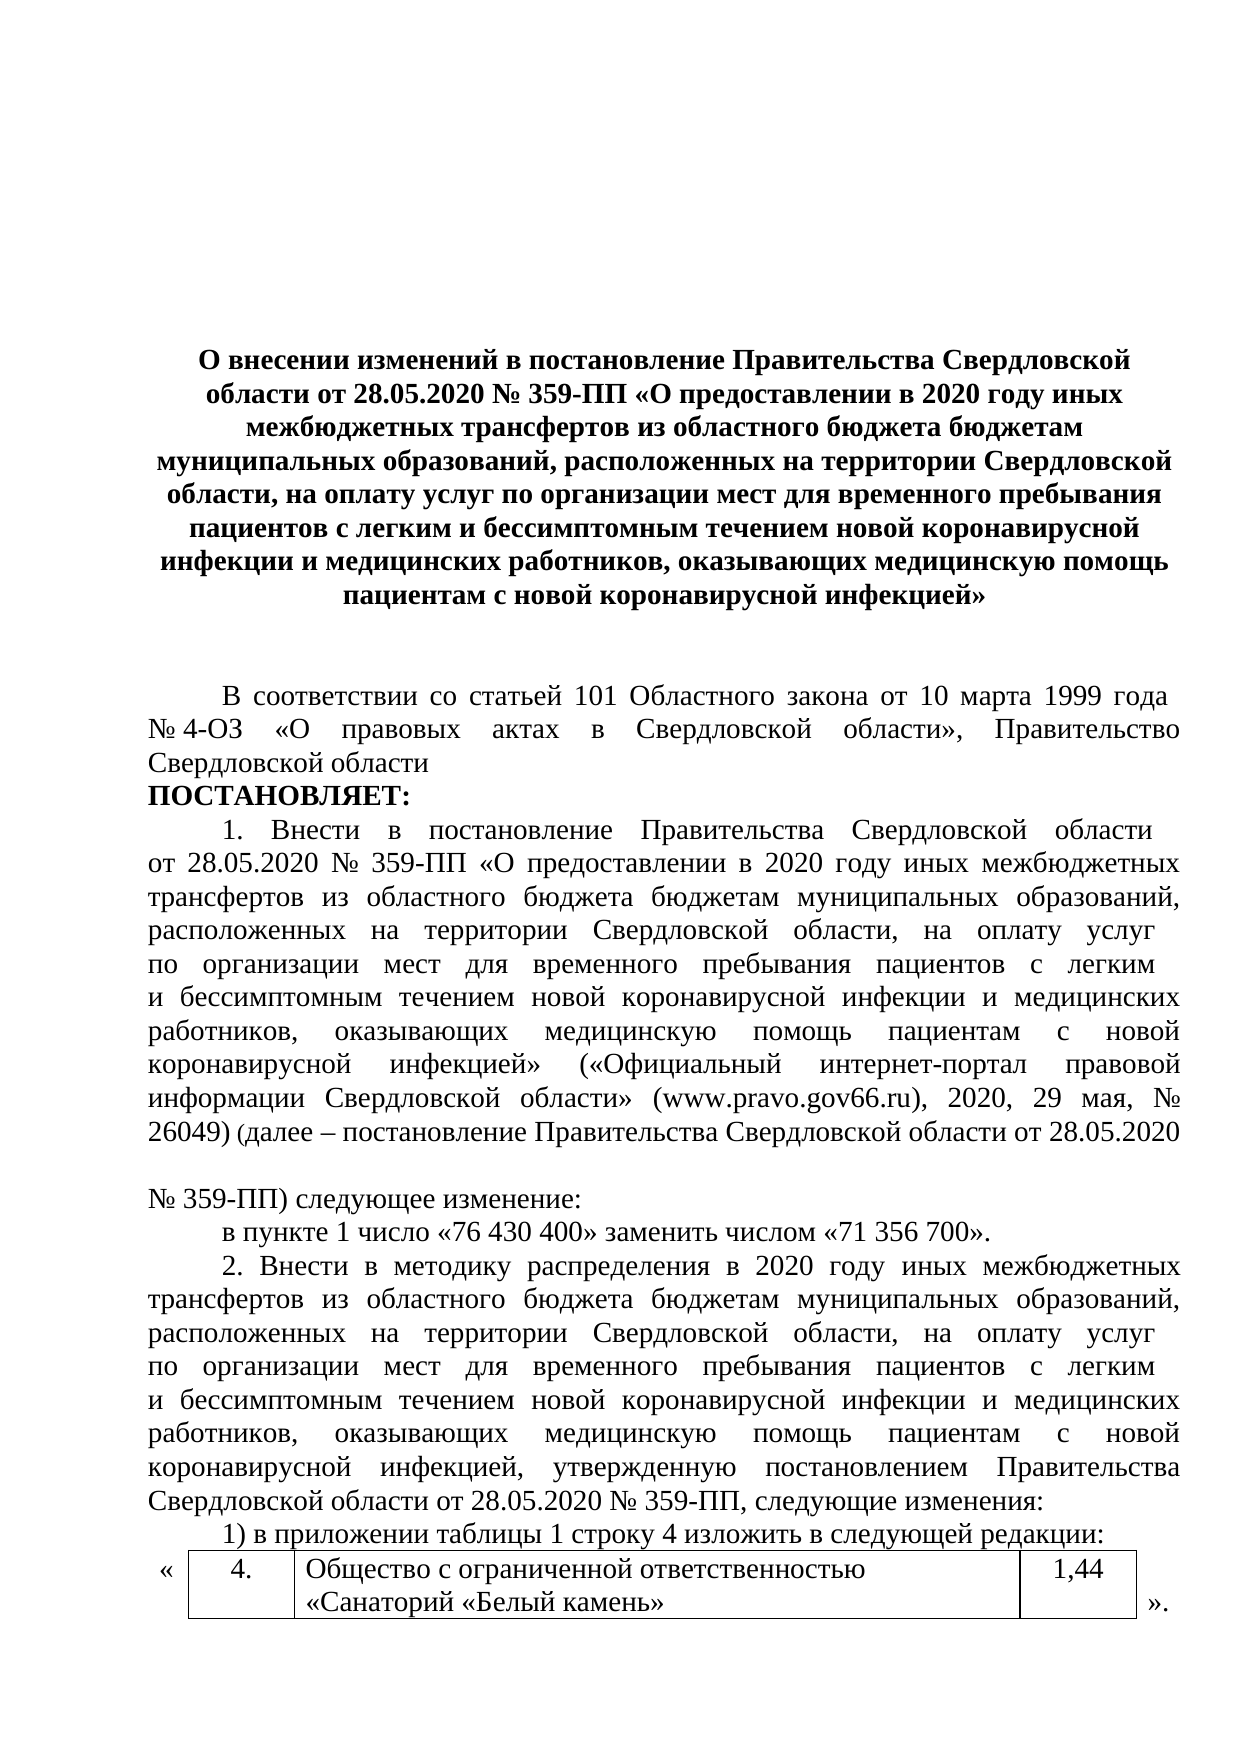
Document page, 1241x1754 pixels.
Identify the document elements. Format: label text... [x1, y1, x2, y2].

table_header 1,44 [1021, 1551, 1136, 1618]
table_header Общество с ограниченной ответственностью «Санаторий «Белый камень» [295, 1551, 1019, 1618]
text в пункте 1 число «76 430 400» заменить числом «71 356 700». [148, 1214, 1181, 1248]
text 2. Внести в методику распределения в 2020 году иных межбюджетных трансфертов из областного бюджета бюджетам муниципальных образований, расположенных на территории Свердловской области, на оплату услуг по организации мест для временного пребывания пациентов с легким и бессимптомным течением новой коронавирусной инфекции и медицинских работников, оказывающих медицинскую помощь пациентам с новой коронавирусной инфекцией, утвержденную постановлением Правительства Свердловской области от 28.05.2020 № 359-ПП, следующие изменения: [148, 1248, 1181, 1516]
table_header ». [1137, 1550, 1181, 1618]
text ПОСТАНОВЛЯЕТ: [148, 778, 1181, 812]
table_header « [148, 1550, 188, 1618]
text 1) в приложении таблицы 1 строку 4 изложить в следующей редакции: [148, 1516, 1181, 1550]
table_header 4. [189, 1551, 294, 1618]
text 1. Внести в постановление Правительства Свердловской области от 28.05.2020 № 359-ПП «О предоставлении в 2020 году иных межбюджетных трансфертов из областного бюджета бюджетам муниципальных образований, расположенных на территории Свердловской области, на оплату услуг по организации мест для временного пребывания пациентов с легким и бессимптомным течением новой коронавирусной инфекции и медицинских работников, оказывающих медицинскую помощь пациентам с новой коронавирусной инфекцией» («Официальный интернет-портал правовой информации Свердловской области» (www.pravo.gov66.ru), 2020, 29 мая, № 26049) (далее – постановление Правительства Свердловской области от 28.05.2020 № 359-ПП) следующее изменение: [148, 812, 1181, 1214]
text В соответствии со статьей 101 Областного закона от 10 марта 1999 года № 4-ОЗ «О правовых актах в Свердловской области», Правительство Свердловской области [148, 678, 1181, 778]
text О внесении изменений в постановление Правительства Свердловской области от 28.05.2020 № 359-ПП «О предоставлении в 2020 году иных межбюджетных трансфертов из областного бюджета бюджетам муниципальных образований, расположенных на территории Свердловской области, на оплату услуг по организации мест для временного пребывания пациентов с легким и бессимптомным течением новой коронавирусной инфекции и медицинских работников, оказывающих медицинскую помощь пациентам с новой коронавирусной инфекцией» [148, 342, 1181, 611]
